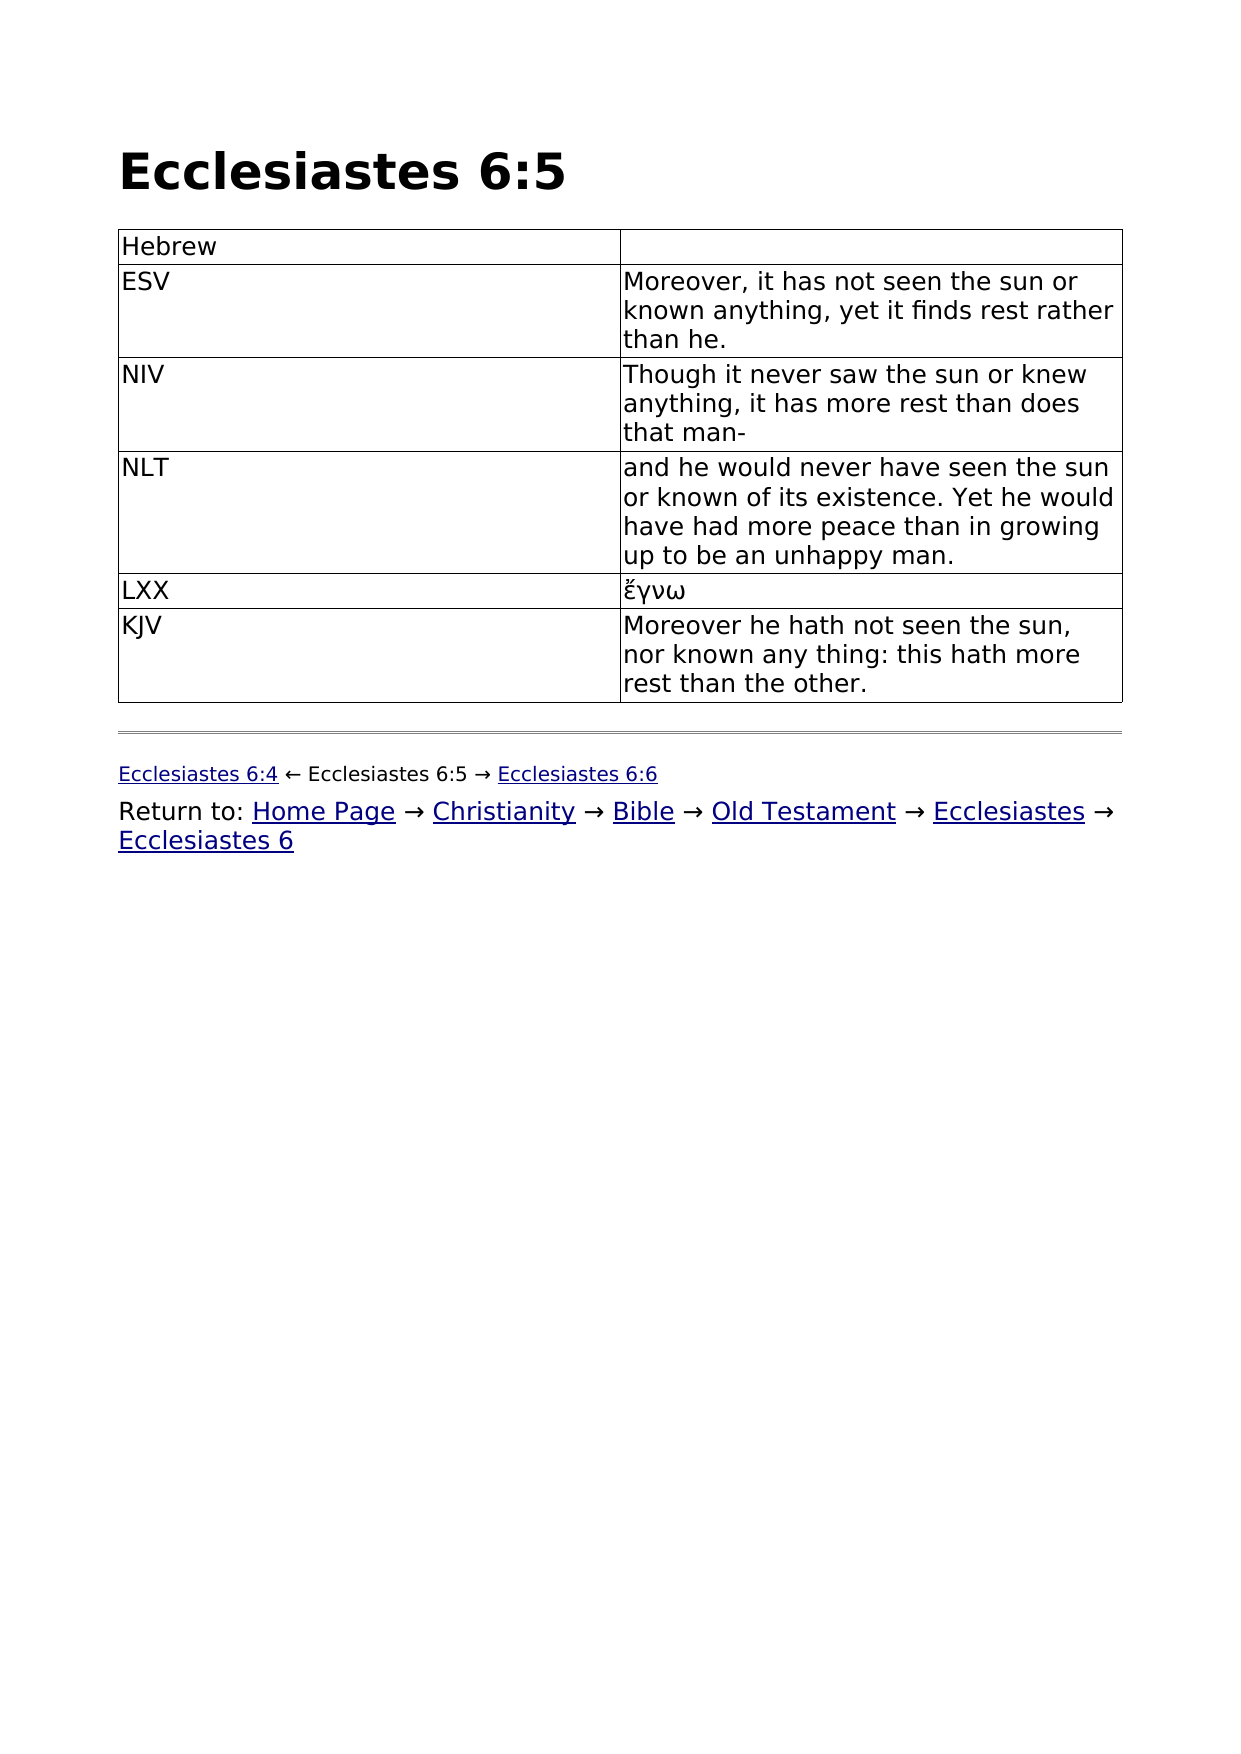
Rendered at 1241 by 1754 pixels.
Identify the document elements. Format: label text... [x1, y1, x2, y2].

table_cell ἔγνω [621, 574, 1122, 608]
table_cell NIV [119, 358, 620, 451]
text Ecclesiastes 6:4 ← Ecclesiastes 6:5 → Ecclesiastes 6:6 [118, 763, 1122, 797]
table_cell KJV [119, 609, 620, 702]
table_cell NLT [119, 452, 620, 573]
table_cell Moreover, it has not seen the sun or known anything, yet it finds rest rather than he. [621, 265, 1122, 357]
table_cell Though it never saw the sun or knew anything, it has more rest than does that man- [621, 358, 1122, 451]
subtitle Ecclesiastes 6:5 [118, 143, 1122, 201]
text Return to: Home Page → Christianity → Bible → Old Testament → Ecclesiastes → Ecclesiastes 6 [118, 797, 1122, 855]
table_cell Moreover he hath not seen the sun, nor known any thing: this hath more rest than the other. [621, 609, 1122, 702]
table_cell ESV [119, 265, 620, 357]
table_header [621, 230, 1122, 264]
table_cell and he would never have seen the sun or known of its existence. Yet he would have had more peace than in growing up to be an unhappy man. [621, 452, 1122, 573]
table_cell LXX [119, 574, 620, 608]
table_header Hebrew [119, 230, 620, 264]
